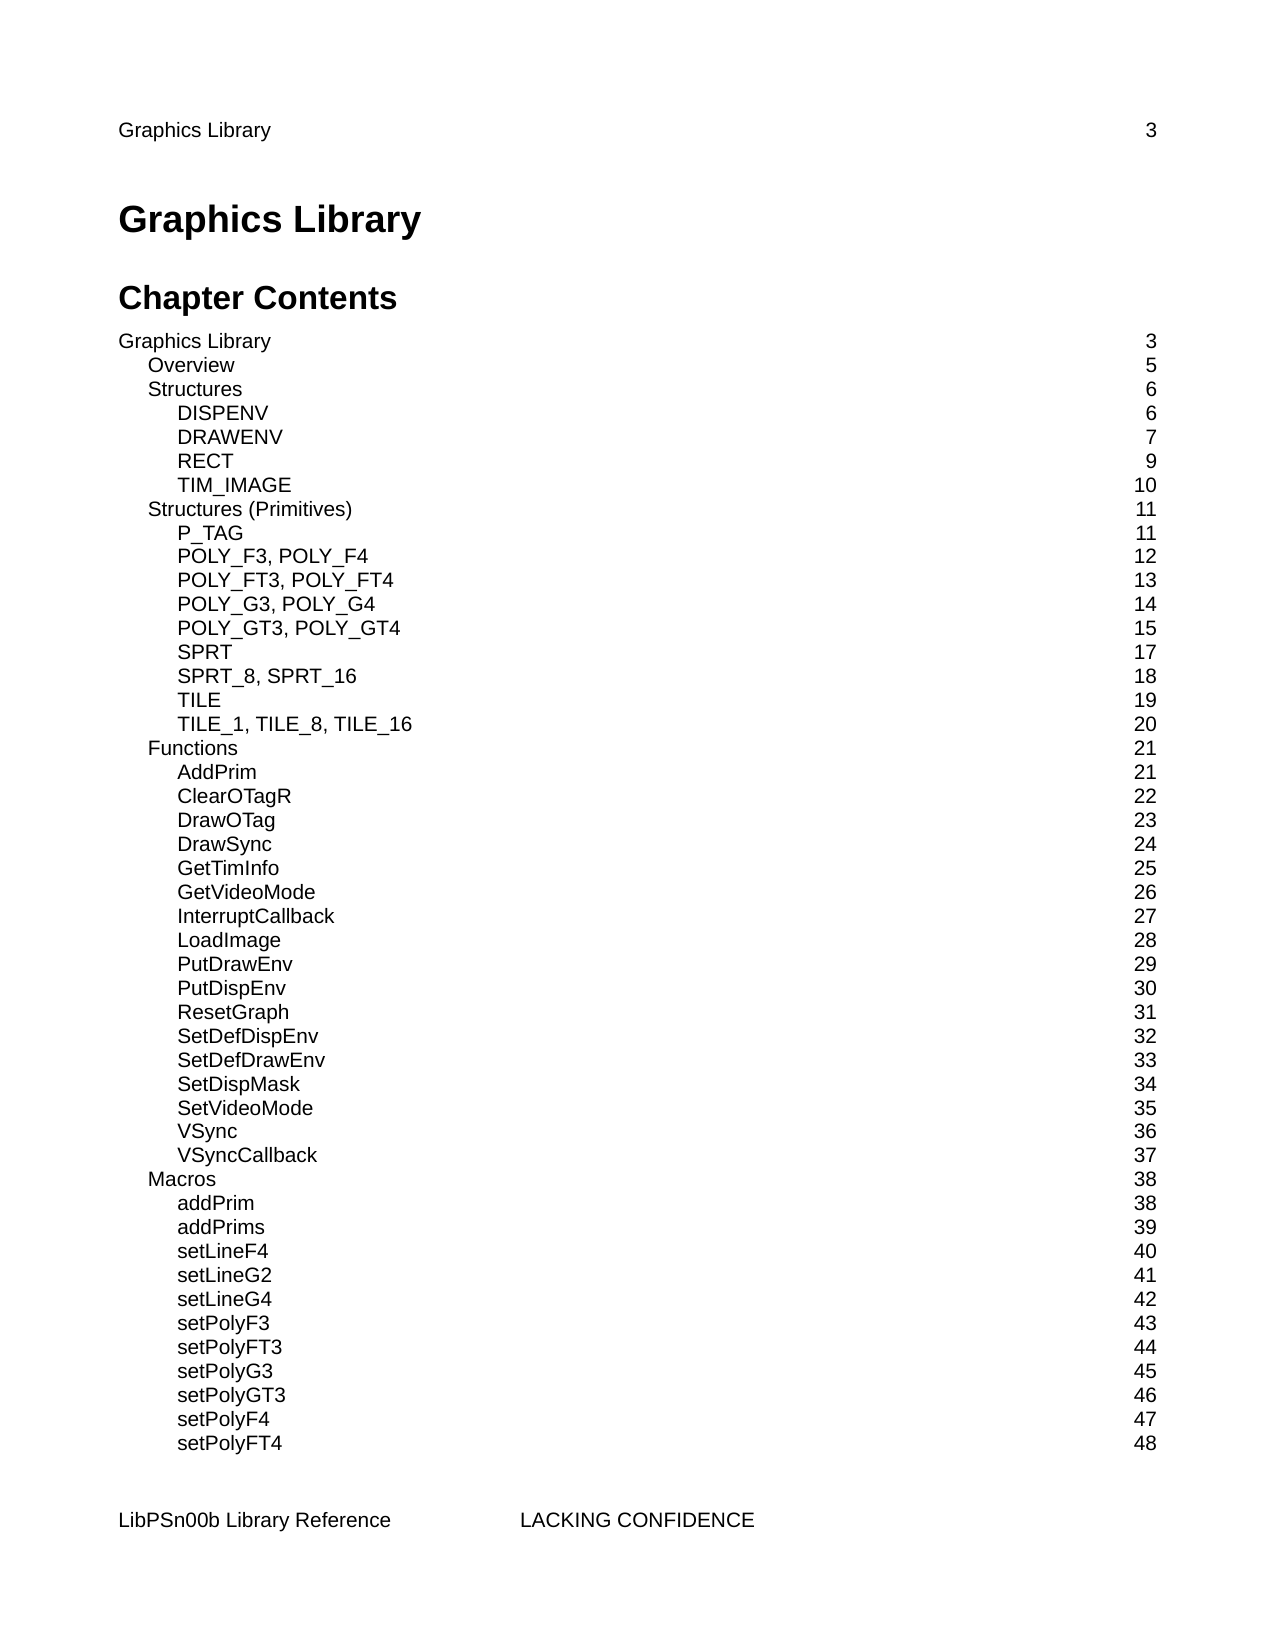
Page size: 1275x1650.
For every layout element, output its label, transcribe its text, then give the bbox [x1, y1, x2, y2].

text setLineG4 42 [177, 1287, 1157, 1311]
text Functions 21 [148, 736, 1157, 760]
text setPolyF4 47 [177, 1407, 1157, 1431]
text setLineG2 41 [177, 1263, 1157, 1287]
text setPolyGT3 46 [177, 1383, 1157, 1407]
text Macros 38 [148, 1167, 1157, 1191]
text ResetGraph 31 [177, 999, 1157, 1023]
text SetDefDrawEnv 33 [177, 1047, 1157, 1071]
text VSyncCallback 37 [177, 1143, 1157, 1167]
text SetDefDispEnv 32 [177, 1023, 1157, 1047]
text setPolyFT3 44 [177, 1335, 1157, 1359]
text addPrim 38 [177, 1191, 1157, 1215]
text POLY_FT3, POLY_FT4 13 [177, 568, 1157, 592]
text AddPrim 21 [177, 760, 1157, 784]
text InterruptCallback 27 [177, 904, 1157, 928]
text SetVideoMode 35 [177, 1095, 1157, 1119]
text POLY_G3, POLY_G4 14 [177, 592, 1157, 616]
text addPrims 39 [177, 1215, 1157, 1239]
text POLY_GT3, POLY_GT4 15 [177, 616, 1157, 640]
text setPolyFT4 48 [177, 1431, 1157, 1455]
text Structures (Primitives) 11 [148, 496, 1157, 520]
text DrawSync 24 [177, 832, 1157, 856]
text setPolyG3 45 [177, 1359, 1157, 1383]
text VSync 36 [177, 1119, 1157, 1143]
text PutDrawEnv 29 [177, 952, 1157, 976]
text PutDispEnv 30 [177, 976, 1157, 999]
text setLineF4 40 [177, 1239, 1157, 1263]
text SetDispMask 34 [177, 1071, 1157, 1095]
text setPolyF3 43 [177, 1311, 1157, 1335]
text Overview 5 [148, 353, 1157, 377]
text TILE_1, TILE_8, TILE_16 20 [177, 712, 1157, 736]
text DRAWENV 7 [177, 424, 1157, 448]
text LoadImage 28 [177, 928, 1157, 952]
text RECT 9 [177, 448, 1157, 472]
text TIM_IMAGE 10 [177, 472, 1157, 496]
text P_TAG 11 [177, 520, 1157, 544]
text POLY_F3, POLY_F4 12 [177, 544, 1157, 568]
subtitle Graphics Library [118, 197, 1157, 240]
text DrawOTag 23 [177, 808, 1157, 832]
text Structures 6 [148, 377, 1157, 401]
text GetTimInfo 25 [177, 856, 1157, 880]
text TILE 19 [177, 688, 1157, 712]
text SPRT_8, SPRT_16 18 [177, 664, 1157, 688]
text DISPENV 6 [177, 401, 1157, 424]
subtitle Chapter Contents [118, 278, 1157, 316]
text GetVideoMode 26 [177, 880, 1157, 904]
text ClearOTagR 22 [177, 784, 1157, 808]
text Graphics Library 3 [118, 329, 1157, 353]
text SPRT 17 [177, 640, 1157, 664]
